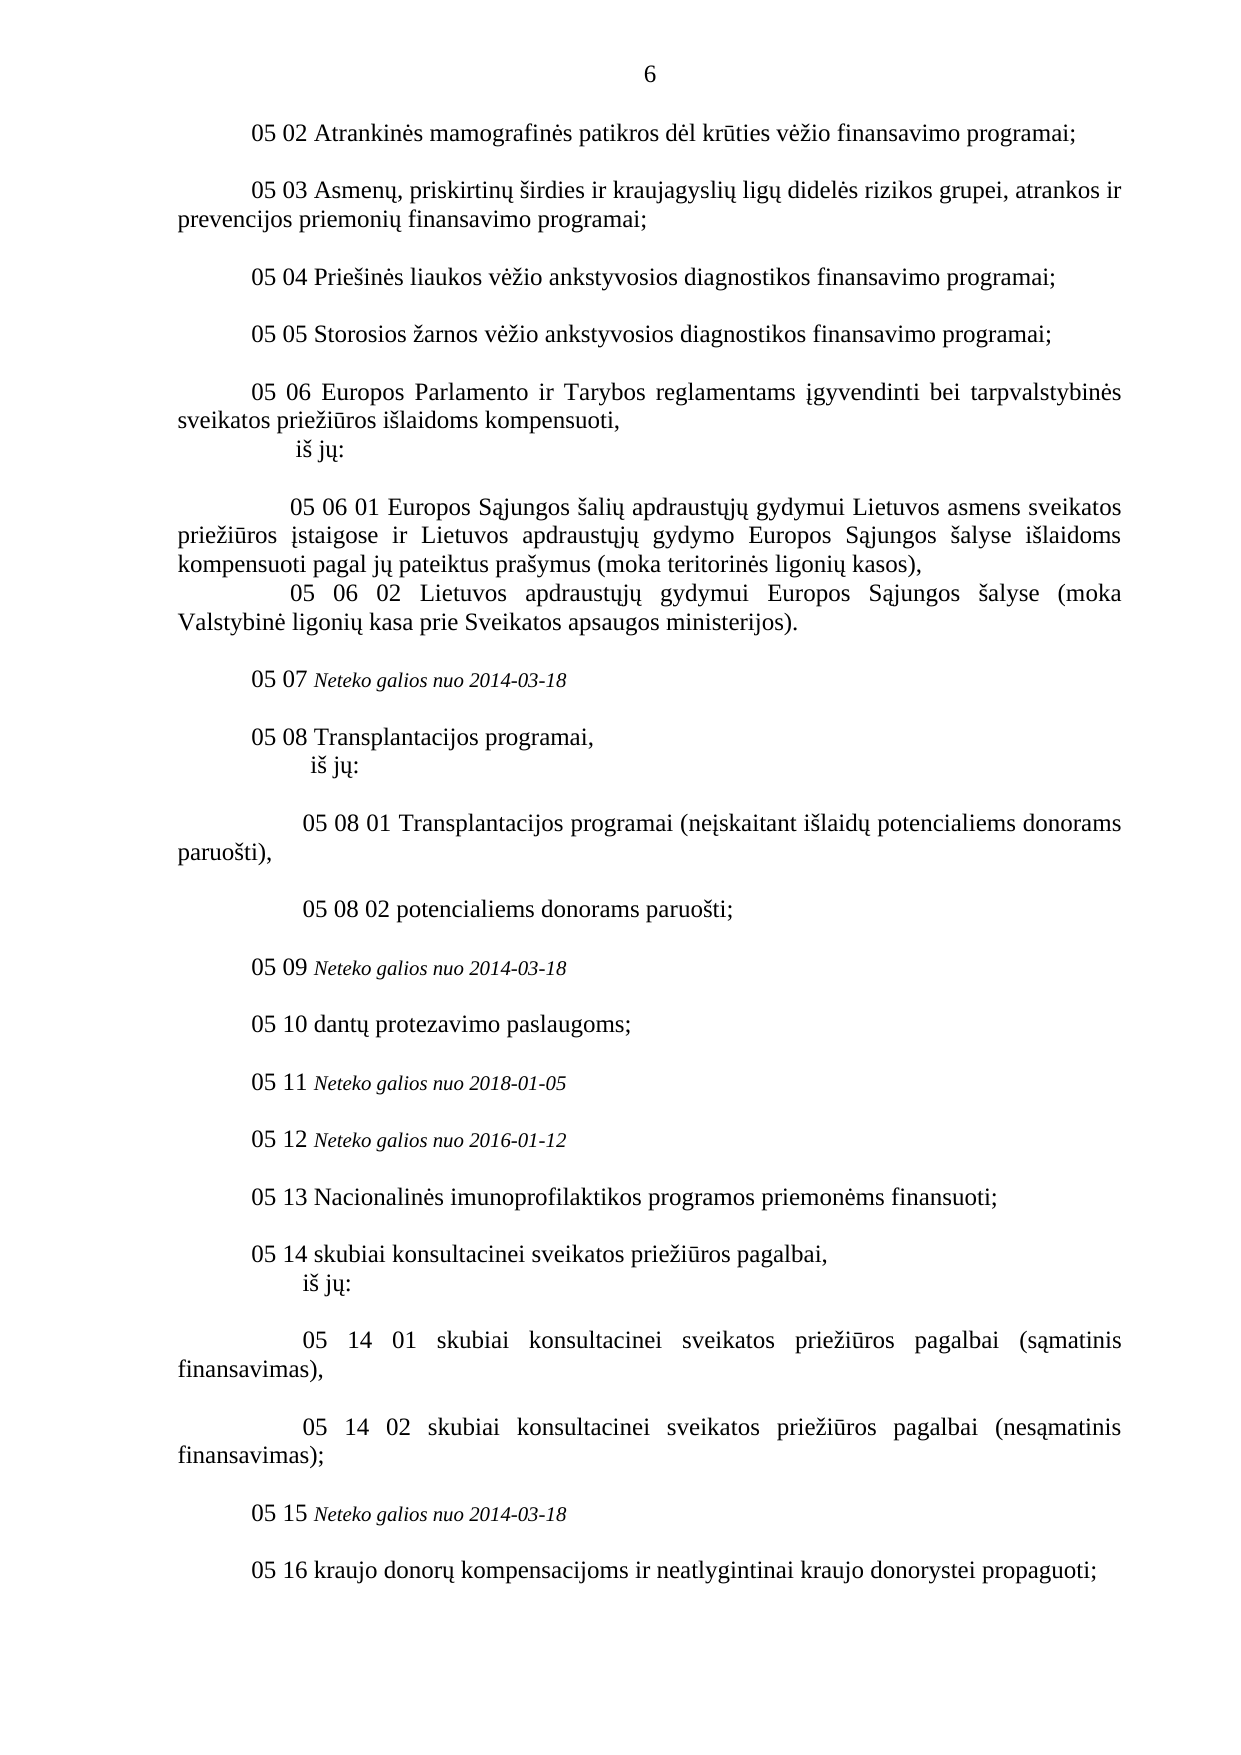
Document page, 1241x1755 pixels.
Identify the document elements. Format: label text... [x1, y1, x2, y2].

text 05 09 Neteko galios nuo 2014-03-18 [177, 952, 1122, 981]
text 05 11 Neteko galios nuo 2018-01-05 [177, 1067, 1122, 1096]
text 05 16 kraujo donorų kompensacijoms ir neatlygintinai kraujo donorystei propaguoti; [177, 1556, 1122, 1584]
text 05 14 02 skubiai konsultacinei sveikatos priežiūros pagalbai (nesąmatinis finansavimas); [177, 1412, 1122, 1469]
text 05 14 skubiai konsultacinei sveikatos priežiūros pagalbai, [177, 1239, 1122, 1268]
text 05 05 Storosios žarnos vėžio ankstyvosios diagnostikos finansavimo programai; [177, 319, 1122, 348]
text 05 12 Neteko galios nuo 2016-01-12 [177, 1124, 1122, 1153]
text 05 02 Atrankinės mamografinės patikros dėl krūties vėžio finansavimo programai; [177, 118, 1122, 147]
text 05 04 Priešinės liaukos vėžio ankstyvosios diagnostikos finansavimo programai; [177, 262, 1122, 291]
text 05 15 Neteko galios nuo 2014-03-18 [177, 1498, 1122, 1527]
text 05 06 02 Lietuvos apdraustųjų gydymui Europos Sąjungos šalyse (moka Valstybinė ligonių kasa prie Sveikatos apsaugos ministerijos). [177, 578, 1122, 636]
text iš jų: [177, 751, 1122, 779]
text 05 08 Transplantacijos programai, [177, 722, 1122, 751]
text 05 06 01 Europos Sąjungos šalių apdraustųjų gydymui Lietuvos asmens sveikatos priežiūros įstaigose ir Lietuvos apdraustųjų gydymo Europos Sąjungos šalyse išlaidoms kompensuoti pagal jų pateiktus prašymus (moka teritorinės ligonių kasos), [177, 492, 1122, 578]
text 05 08 01 Transplantacijos programai (neįskaitant išlaidų potencialiems donorams paruošti), [177, 808, 1122, 866]
text 05 13 Nacionalinės imunoprofilaktikos programos priemonėms finansuoti; [177, 1182, 1122, 1211]
text iš jų: [177, 434, 1122, 463]
text 05 10 dantų protezavimo paslaugoms; [177, 1009, 1122, 1038]
text 05 06 Europos Parlamento ir Tarybos reglamentams įgyvendinti bei tarpvalstybinės sveikatos priežiūros išlaidoms kompensuoti, [177, 377, 1122, 434]
text 05 03 Asmenų, priskirtinų širdies ir kraujagyslių ligų didelės rizikos grupei, atrankos ir prevencijos priemonių finansavimo programai; [177, 176, 1122, 233]
text 05 08 02 potencialiems donorams paruošti; [177, 894, 1122, 923]
text iš jų: [177, 1268, 1122, 1297]
text 05 07 Neteko galios nuo 2014-03-18 [177, 664, 1122, 693]
text 05 14 01 skubiai konsultacinei sveikatos priežiūros pagalbai (sąmatinis finansavimas), [177, 1326, 1122, 1383]
